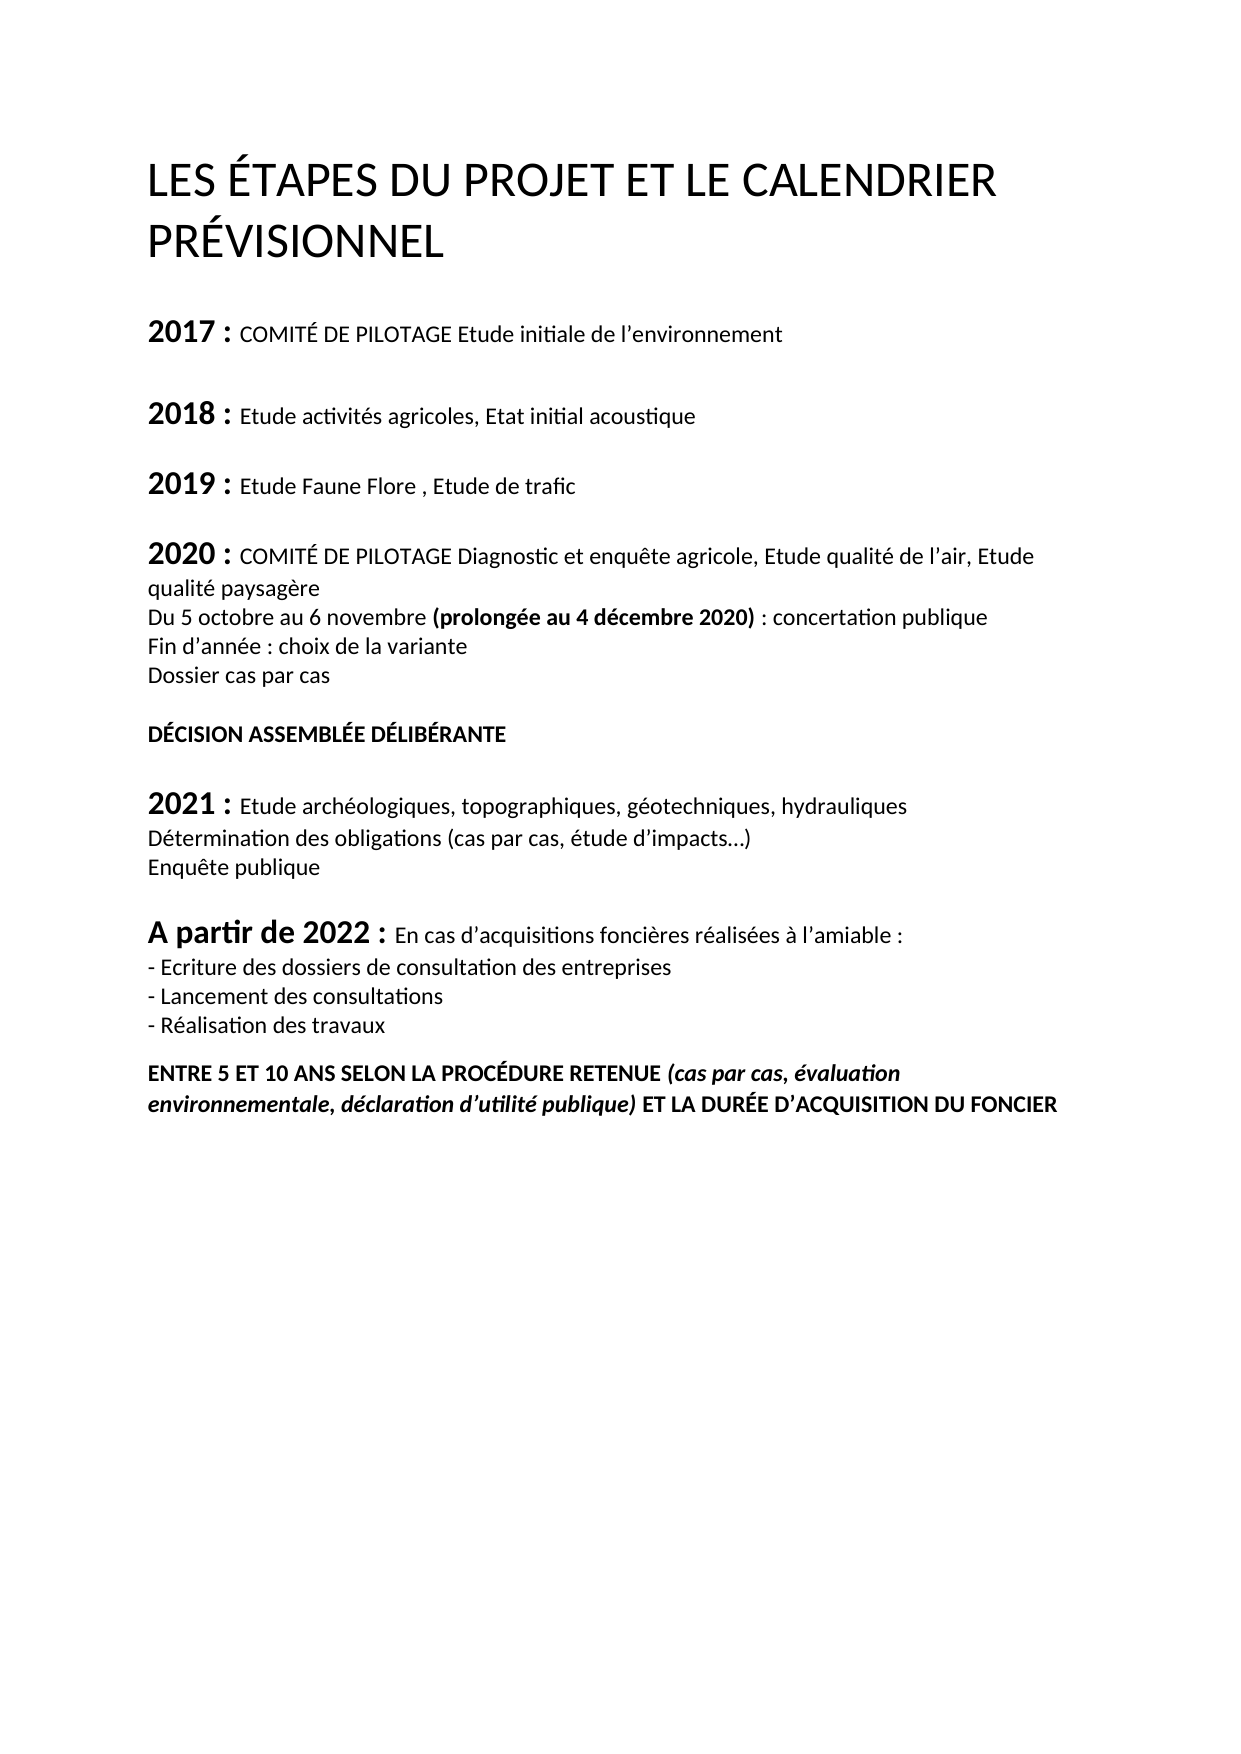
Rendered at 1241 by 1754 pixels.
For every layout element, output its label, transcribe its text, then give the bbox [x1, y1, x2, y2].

text - Lancement des consultations [148, 981, 1093, 1010]
text Détermination des obligations (cas par cas, étude d’impacts…) [148, 823, 1093, 852]
text 2018 : Etude activités agricoles, Etat initial acoustique [148, 392, 1093, 433]
text PRÉVISIONNEL [148, 209, 1093, 270]
text ENTRE 5 ET 10 ANS SELON LA PROCÉDURE RETENUE (cas par cas, évaluation environnementale, déclaration d’utilité publique) ET LA DURÉE D’ACQUISITION DU FONCIER [148, 1058, 1093, 1118]
text Dossier cas par cas [148, 660, 1093, 690]
text Fin d’année : choix de la variante [148, 631, 1093, 660]
text Enquête publique [148, 852, 1093, 882]
text DÉCISION ASSEMBLÉE DÉLIBÉRANTE [148, 719, 1093, 748]
text 2021 : Etude archéologiques, topographiques, géotechniques, hydrauliques [148, 782, 1093, 823]
text - Ecriture des dossiers de consultation des entreprises [148, 952, 1093, 981]
text Du 5 octobre au 6 novembre (prolongée au 4 décembre 2020) : concertation publique [148, 602, 1093, 631]
text - Réalisation des travaux [148, 1010, 1093, 1039]
text A partir de 2022 : En cas d’acquisitions foncières réalisées à l’amiable : [148, 911, 1093, 952]
text 2019 : Etude Faune Flore , Etude de trafic [148, 462, 1093, 503]
text LES ÉTAPES DU PROJET ET LE CALENDRIER [148, 148, 1093, 209]
text 2020 : COMITÉ DE PILOTAGE Diagnostic et enquête agricole, Etude qualité de l’air, Etude qualité paysagère [148, 532, 1093, 602]
text 2017 : COMITÉ DE PILOTAGE Etude initiale de l’environnement [148, 310, 1093, 351]
